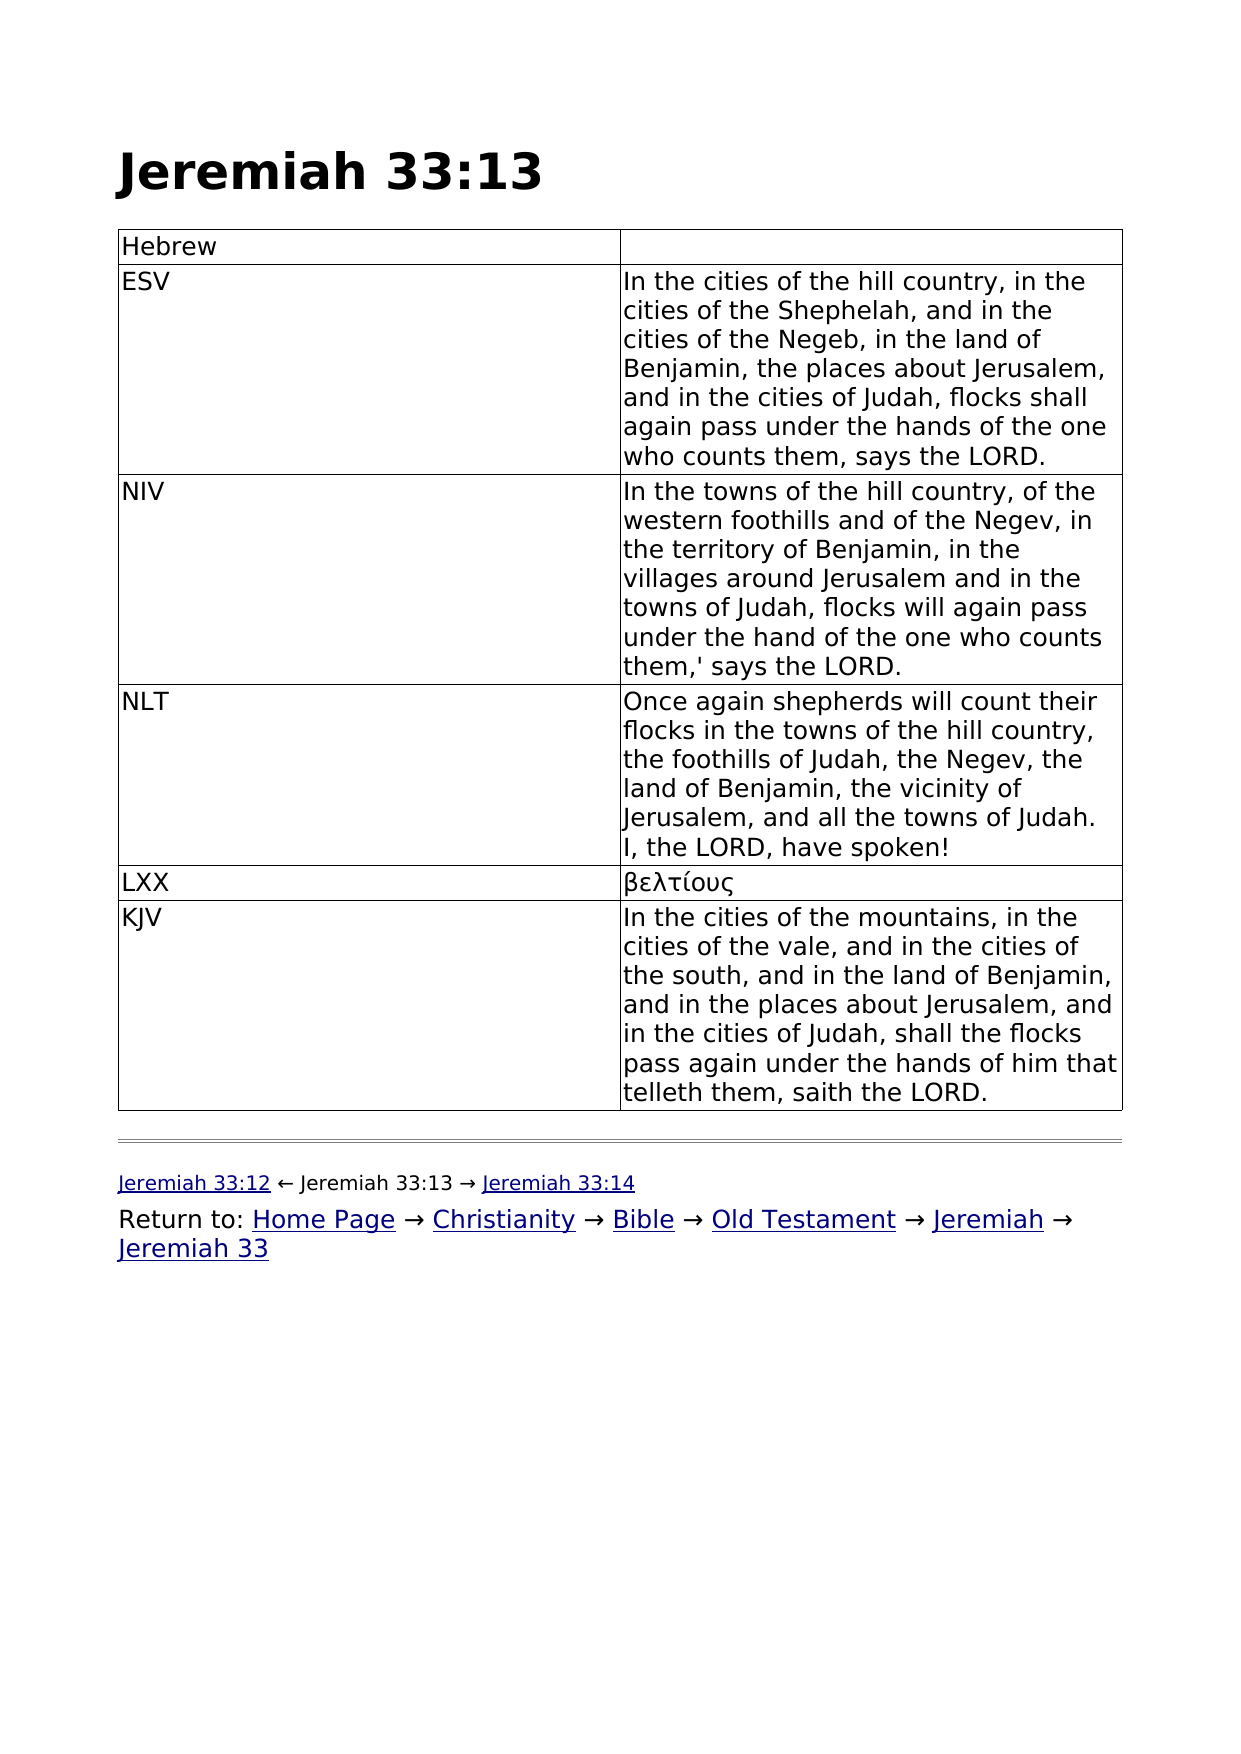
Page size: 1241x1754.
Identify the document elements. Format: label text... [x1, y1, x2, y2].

table_cell LXX [119, 866, 620, 900]
table_cell Once again shepherds will count their flocks in the towns of the hill country, the foothills of Judah, the Negev, the land of Benjamin, the vicinity of Jerusalem, and all the towns of Judah. I, the LORD, have spoken! [621, 685, 1122, 865]
text Return to: Home Page → Christianity → Bible → Old Testament → Jeremiah → Jeremiah 33 [118, 1205, 1122, 1264]
table_cell NIV [119, 475, 620, 684]
table_header Hebrew [119, 230, 620, 264]
table_cell In the cities of the mountains, in the cities of the vale, and in the cities of the south, and in the land of Benjamin, and in the places about Jerusalem, and in the cities of Judah, shall the flocks pass again under the hands of him that telleth them, saith the LORD. [621, 901, 1122, 1110]
table_cell NLT [119, 685, 620, 865]
table_cell βελτίους [621, 866, 1122, 900]
table_cell In the cities of the hill country, in the cities of the Shephelah, and in the cities of the Negeb, in the land of Benjamin, the places about Jerusalem, and in the cities of Judah, flocks shall again pass under the hands of the one who counts them, says the LORD. [621, 265, 1122, 474]
subtitle Jeremiah 33:13 [118, 143, 1122, 201]
table_header [621, 230, 1122, 264]
table_cell In the towns of the hill country, of the western foothills and of the Negev, in the territory of Benjamin, in the villages around Jerusalem and in the towns of Judah, flocks will again pass under the hand of the one who counts them,' says the LORD. [621, 475, 1122, 684]
table_cell KJV [119, 901, 620, 1110]
table_cell ESV [119, 265, 620, 474]
text Jeremiah 33:12 ← Jeremiah 33:13 → Jeremiah 33:14 [118, 1171, 1122, 1205]
